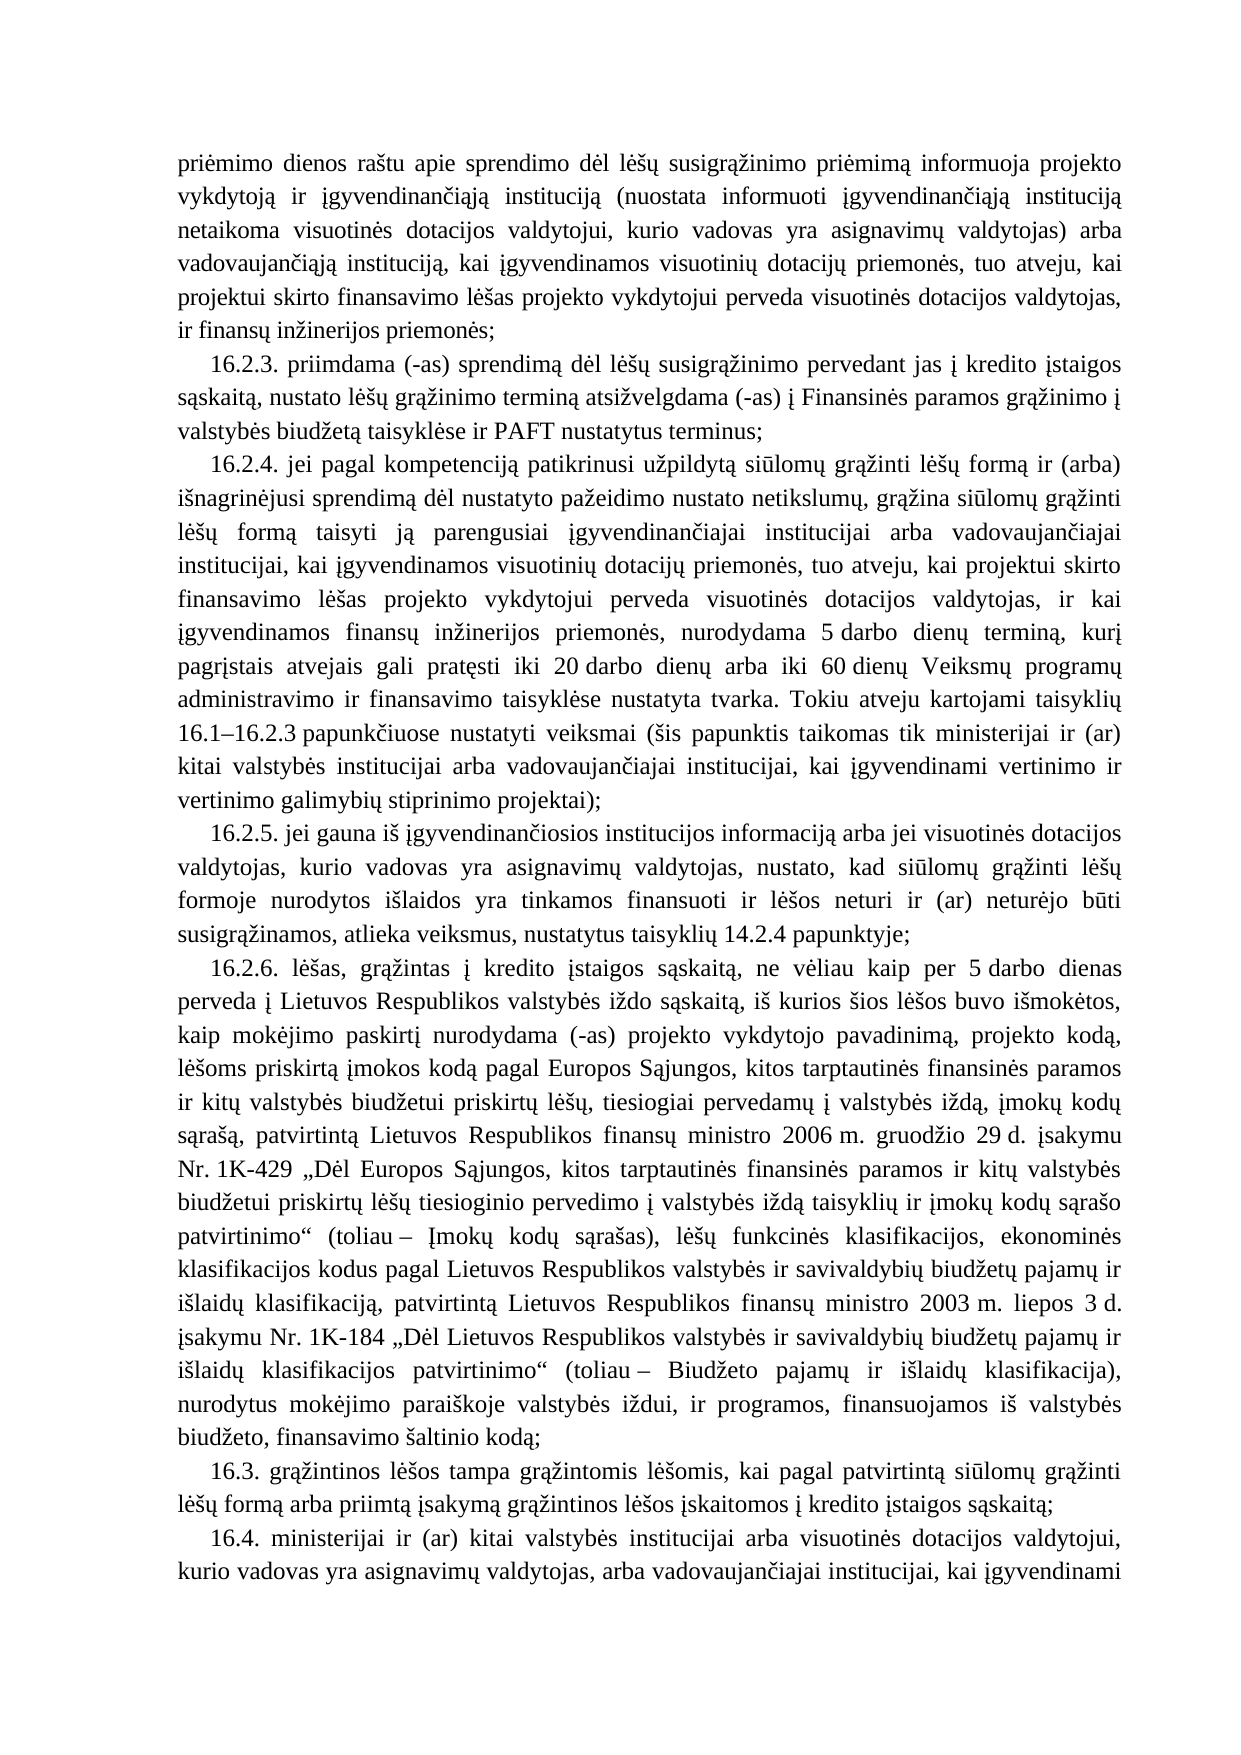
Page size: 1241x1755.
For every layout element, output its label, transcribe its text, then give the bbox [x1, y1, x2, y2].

text 16.2.3. priimdama (-as) sprendimą dėl lėšų susigrąžinimo pervedant jas į kredito įstaigos sąskaitą, nustato lėšų grąžinimo terminą atsižvelgdama (-as) į Finansinės paramos grąžinimo į valstybės biudžetą taisyklėse ir PAFT nustatytus terminus; [177, 349, 1122, 445]
text 16.3. grąžintinos lėšos tampa grąžintomis lėšomis, kai pagal patvirtintą siūlomų grąžinti lėšų formą arba priimtą įsakymą grąžintinos lėšos įskaitomos į kredito įstaigos sąskaitą; [177, 1456, 1122, 1518]
text priėmimo dienos raštu apie sprendimo dėl lėšų susigrąžinimo priėmimą informuoja projekto vykdytoją ir įgyvendinančiąją instituciją (nuostata informuoti įgyvendinančiąją instituciją netaikoma visuotinės dotacijos valdytojui, kurio vadovas yra asignavimų valdytojas) arba vadovaujančiąją instituciją, kai įgyvendinamos visuotinių dotacijų priemonės, tuo atveju, kai projektui skirto finansavimo lėšas projekto vykdytojui perveda visuotinės dotacijos valdytojas, ir finansų inžinerijos priemonės; [177, 148, 1122, 344]
text 16.4. ministerijai ir (ar) kitai valstybės institucijai arba visuotinės dotacijos valdytojui, kurio vadovas yra asignavimų valdytojas, arba vadovaujančiajai institucijai, kai įgyvendinami [177, 1523, 1122, 1585]
text 16.2.5. jei gauna iš įgyvendinančiosios institucijos informaciją arba jei visuotinės dotacijos valdytojas, kurio vadovas yra asignavimų valdytojas, nustato, kad siūlomų grąžinti lėšų formoje nurodytos išlaidos yra tinkamos finansuoti ir lėšos neturi ir (ar) neturėjo būti susigrąžinamos, atlieka veiksmus, nustatytus taisyklių 14.2.4 papunktyje; [177, 818, 1122, 948]
text 16.2.6. lėšas, grąžintas į kredito įstaigos sąskaitą, ne vėliau kaip per 5 darbo dienas perveda į Lietuvos Respublikos valstybės iždo sąskaitą, iš kurios šios lėšos buvo išmokėtos, kaip mokėjimo paskirtį nurodydama (-as) projekto vykdytojo pavadinimą, projekto kodą, lėšoms priskirtą įmokos kodą pagal Europos Sąjungos, kitos tarptautinės finansinės paramos ir kitų valstybės biudžetui priskirtų lėšų, tiesiogiai pervedamų į valstybės iždą, įmokų kodų sąrašą, patvirtintą Lietuvos Respublikos finansų ministro 2006 m. gruodžio 29 d. įsakymu Nr. 1K-429 „Dėl Europos Sąjungos, kitos tarptautinės finansinės paramos ir kitų valstybės biudžetui priskirtų lėšų tiesioginio pervedimo į valstybės iždą taisyklių ir įmokų kodų sąrašo patvirtinimo“ (toliau – Įmokų kodų sąrašas), lėšų funkcinės klasifikacijos, ekonominės klasifikacijos kodus pagal Lietuvos Respublikos valstybės ir savivaldybių biudžetų pajamų ir išlaidų klasifikaciją, patvirtintą Lietuvos Respublikos finansų ministro 2003 m. liepos 3 d. įsakymu Nr. 1K-184 „Dėl Lietuvos Respublikos valstybės ir savivaldybių biudžetų pajamų ir išlaidų klasifikacijos patvirtinimo“ (toliau – Biudžeto pajamų ir išlaidų klasifikacija), nurodytus mokėjimo paraiškoje valstybės iždui, ir programos, finansuojamos iš valstybės biudžeto, finansavimo šaltinio kodą; [177, 953, 1122, 1451]
text 16.2.4. jei pagal kompetenciją patikrinusi užpildytą siūlomų grąžinti lėšų formą ir (arba) išnagrinėjusi sprendimą dėl nustatyto pažeidimo nustato netikslumų, grąžina siūlomų grąžinti lėšų formą taisyti ją parengusiai įgyvendinančiajai institucijai arba vadovaujančiajai institucijai, kai įgyvendinamos visuotinių dotacijų priemonės, tuo atveju, kai projektui skirto finansavimo lėšas projekto vykdytojui perveda visuotinės dotacijos valdytojas, ir kai įgyvendinamos finansų inžinerijos priemonės, nurodydama 5 darbo dienų terminą, kurį pagrįstais atvejais gali pratęsti iki 20 darbo dienų arba iki 60 dienų Veiksmų programų administravimo ir finansavimo taisyklėse nustatyta tvarka. Tokiu atveju kartojami taisyklių 16.1–16.2.3 papunkčiuose nustatyti veiksmai (šis papunktis taikomas tik ministerijai ir (ar) kitai valstybės institucijai arba vadovaujančiajai institucijai, kai įgyvendinami vertinimo ir vertinimo galimybių stiprinimo projektai); [177, 449, 1122, 814]
